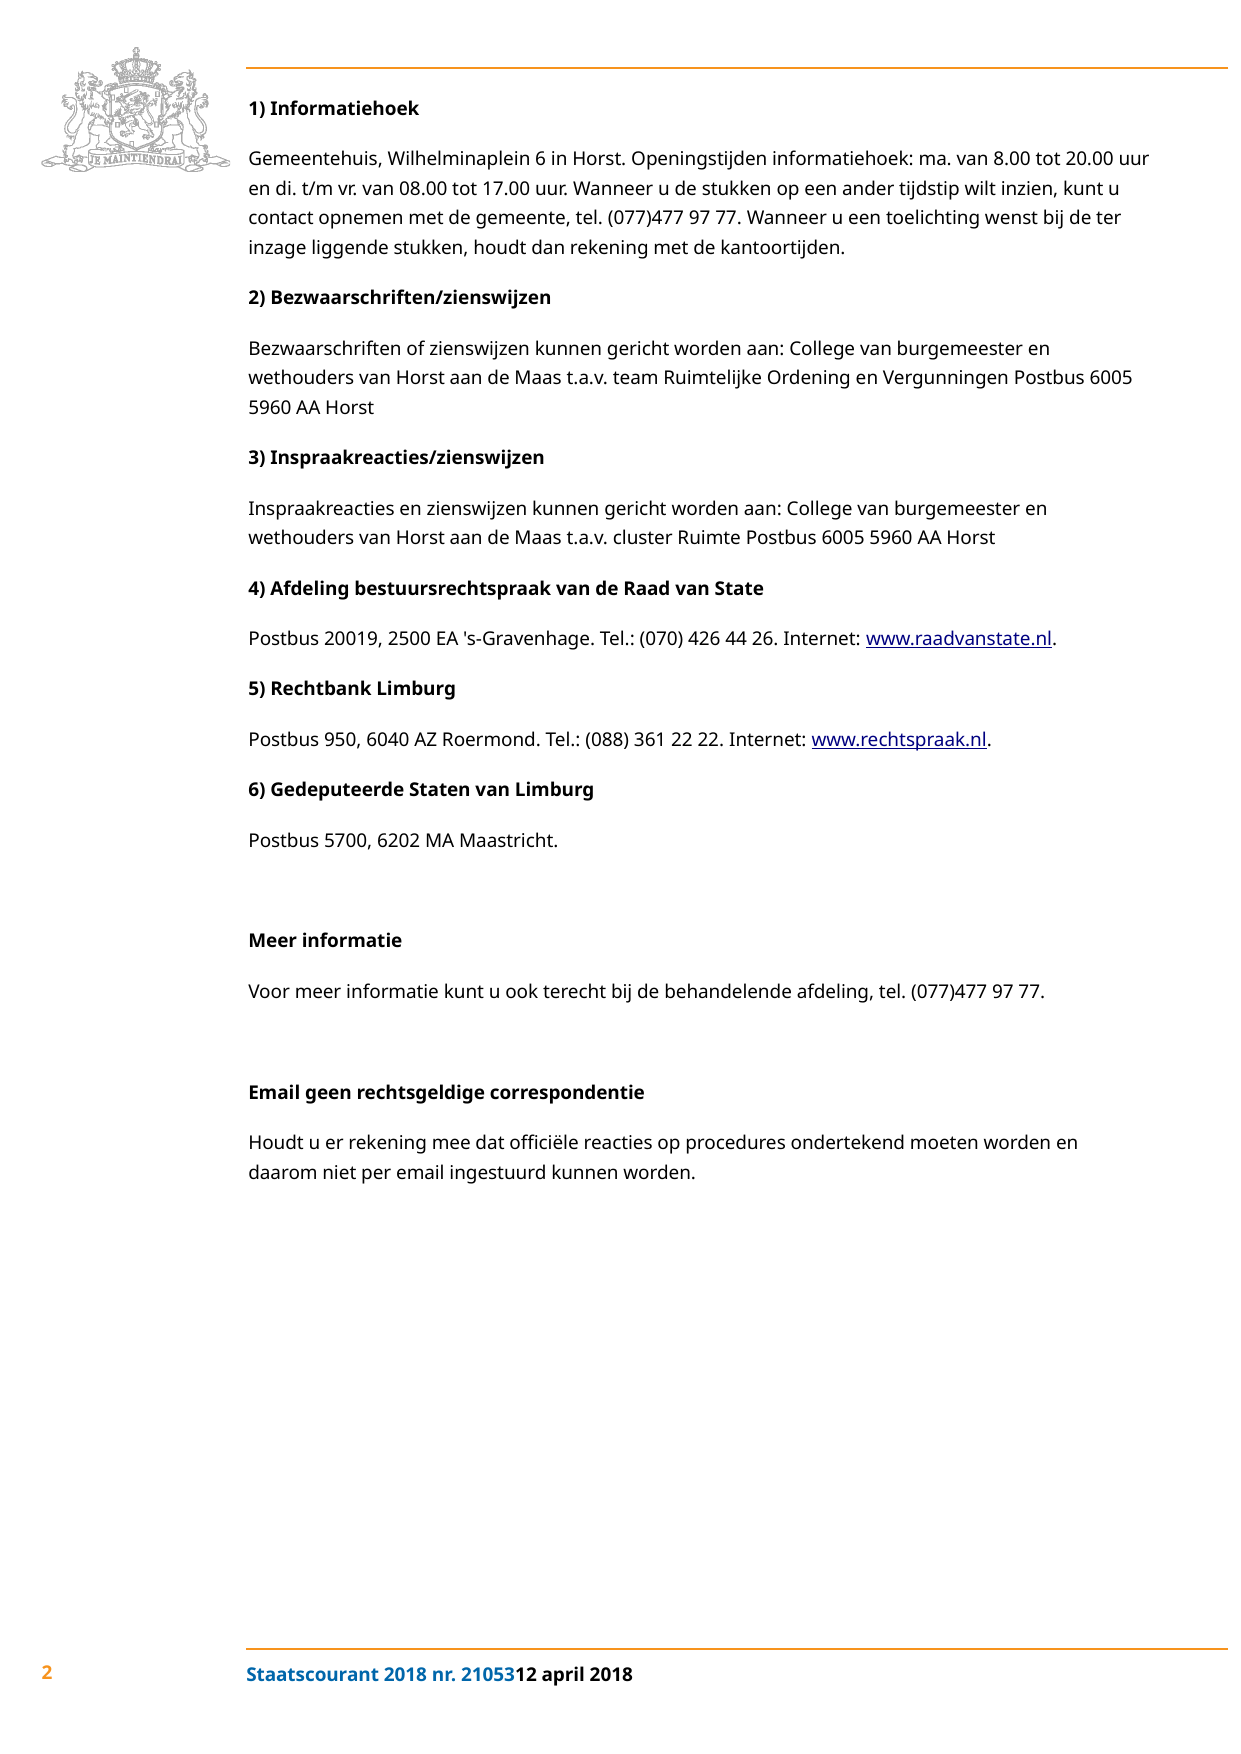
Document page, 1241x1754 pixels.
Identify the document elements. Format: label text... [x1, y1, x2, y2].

text Bezwaarschriften of zienswijzen kunnen gericht worden aan: College van burgemeester en wethouders van Horst aan de Maas t.a.v. team Ruimtelijke Ordening en Vergunningen Postbus 6005 5960 AA Horst [248, 335, 1152, 420]
text Gemeentehuis, Wilhelminaplein 6 in Horst. Openingstijden informatiehoek: ma. van 8.00 tot 20.00 uur en di. t/m vr. van 08.00 tot 17.00 uur. Wanneer u de stukken op een ander tijdstip wilt inzien, kunt u contact opnemen met de gemeente, tel. (077)477 97 77. Wanneer u een toelichting wenst bij de ter inzage liggende stukken, houdt dan rekening met de kantoortijden. [248, 145, 1152, 260]
text Postbus 950, 6040 AZ Roermond. Tel.: (088) 361 22 22. Internet: www.rechtspraak.nl. [248, 726, 1152, 752]
text Meer informatie [248, 928, 1152, 953]
text 4) Afdeling bestuursrechtspraak van de Raad van State [248, 575, 1152, 601]
text Postbus 20019, 2500 EA 's-Gravenhage. Tel.: (070) 426 44 26. Internet: www.raadvanstate.nl. [248, 625, 1152, 651]
text Inspraakreacties en zienswijzen kunnen gericht worden aan: College van burgemeester en wethouders van Horst aan de Maas t.a.v. cluster Ruimte Postbus 6005 5960 AA Horst [248, 495, 1152, 550]
text 2) Bezwaarschriften/zienswijzen [248, 284, 1152, 310]
text 3) Inspraakreacties/zienswijzen [248, 444, 1152, 470]
text Houdt u er rekening mee dat officiële reacties op procedures ondertekend moeten worden en daarom niet per email ingestuurd kunnen worden. [248, 1129, 1152, 1185]
text 6) Gedeputeerde Staten van Limburg [248, 776, 1152, 802]
picture [41, 47, 231, 172]
text Voor meer informatie kunt u ook terecht bij de behandelende afdeling, tel. (077)477 97 77. [248, 978, 1152, 1004]
text 5) Rechtbank Limburg [248, 676, 1152, 701]
text Email geen rechtsgeldige correspondentie [248, 1079, 1152, 1105]
text 1) Informatiehoek [248, 95, 1152, 121]
text Postbus 5700, 6202 MA Maastricht. [248, 827, 1152, 853]
